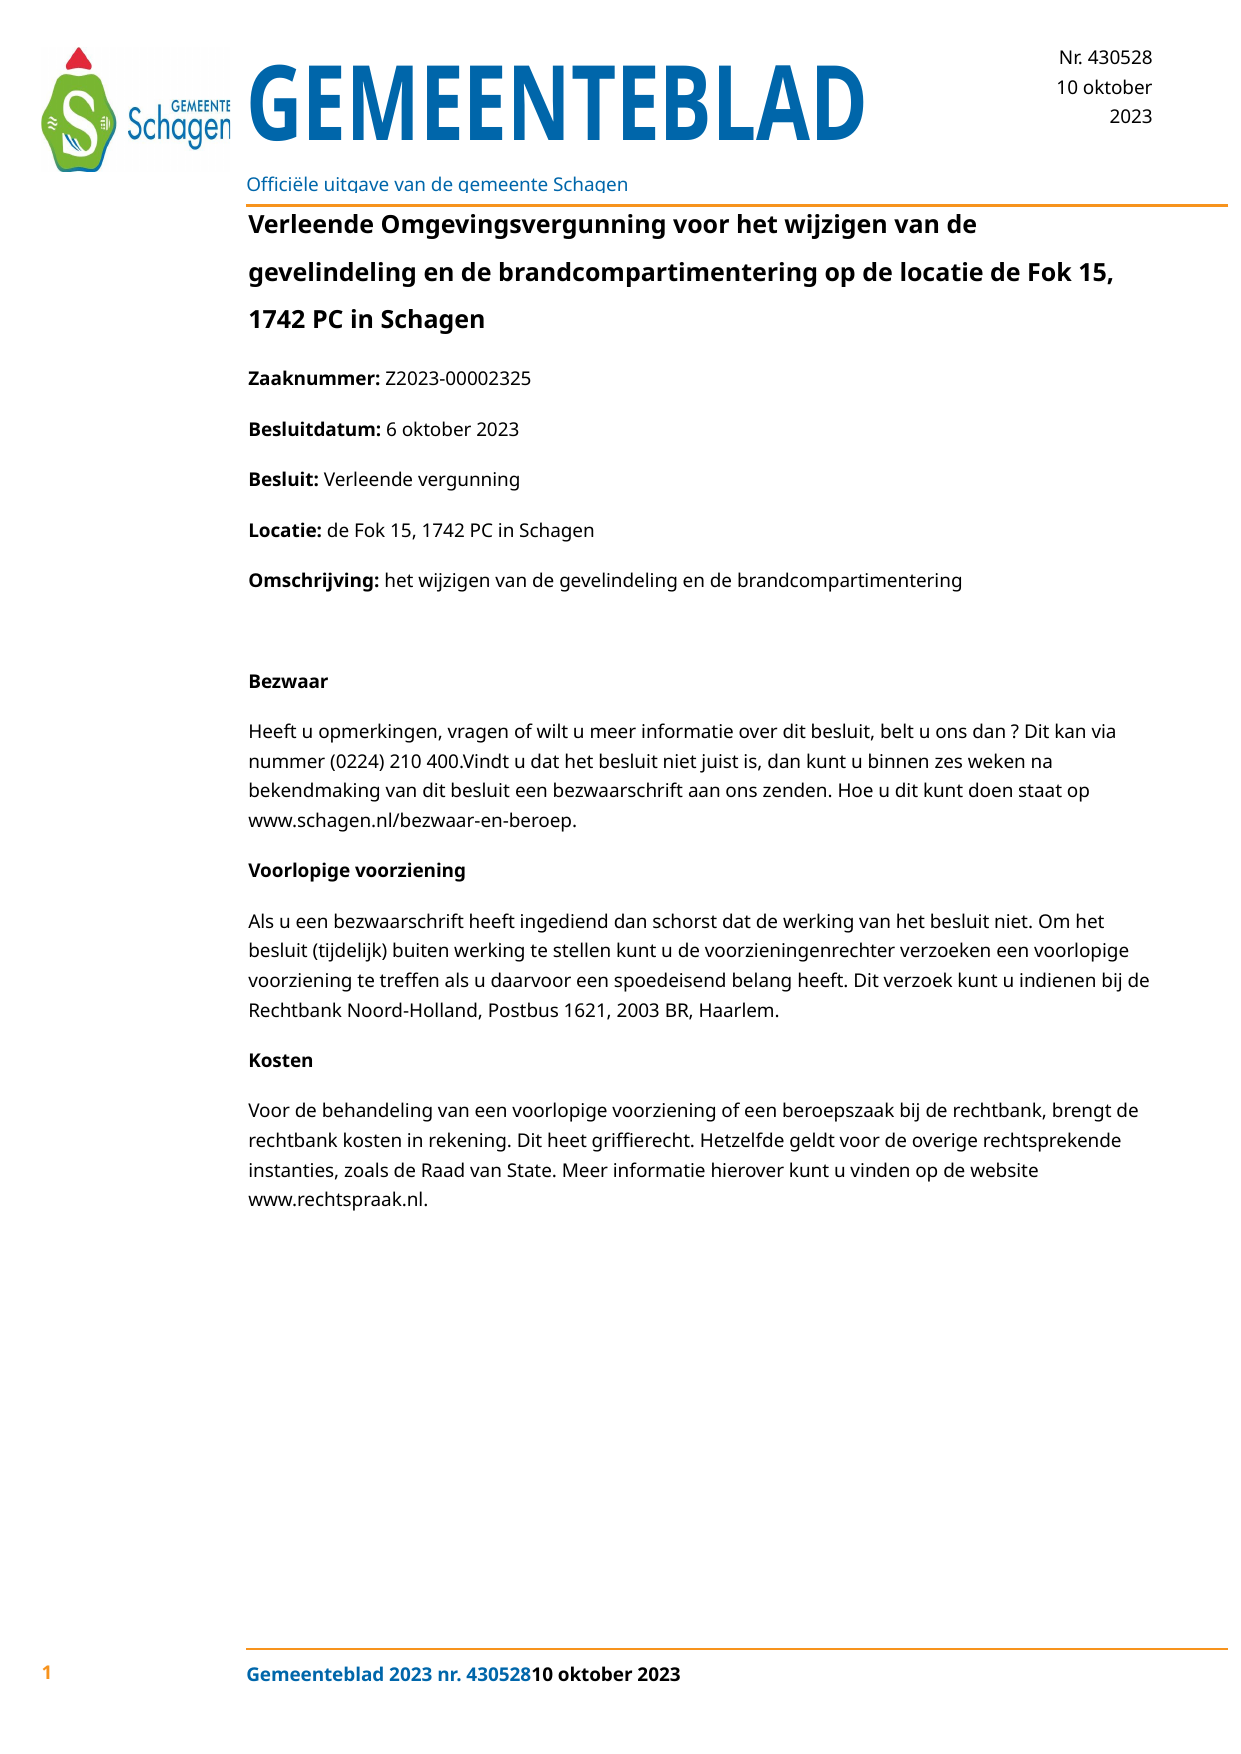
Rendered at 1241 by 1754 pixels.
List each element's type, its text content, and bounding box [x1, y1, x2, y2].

text Besluitdatum: 6 oktober 2023 [248, 416, 1152, 442]
text Bezwaar [248, 668, 1152, 694]
text Locatie: de Fok 15, 1742 PC in Schagen [248, 517, 1152, 542]
text Voor de behandeling van een voorlopige voorziening of een beroepszaak bij de rechtbank, brengt de rechtbank kosten in rekening. Dit heet griffierecht. Hetzelfde geldt voor de overige rechtsprekende instanties, zoals de Raad van State. Meer informatie hierover kunt u vinden op de website www.rechtspraak.nl. [248, 1098, 1152, 1212]
text Voorlopige voorziening [248, 858, 1152, 883]
text Verleende Omgevingsvergunning voor het wijzigen van de gevelindeling en de brandcompartimentering op de locatie de Fok 15, 1742 PC in Schagen [248, 207, 1152, 336]
picture [41, 47, 231, 172]
text Omschrijving: het wijzigen van de gevelindeling en de brandcompartimentering [248, 567, 1152, 593]
text Besluit: Verleende vergunning [248, 466, 1152, 492]
text Heeft u opmerkingen, vragen of wilt u meer informatie over dit besluit, belt u ons dan ? Dit kan via nummer (0224) 210 400.Vindt u dat het besluit niet juist is, dan kunt u binnen zes weken na bekendmaking van dit besluit een bezwaarschrift aan ons zenden. Hoe u dit kunt doen staat op www.schagen.nl/bezwaar-en-beroep. [248, 718, 1152, 833]
text Zaaknummer: Z2023-00002325 [248, 366, 1152, 391]
text Als u een bezwaarschrift heeft ingediend dan schorst dat de werking van het besluit niet. Om het besluit (tijdelijk) buiten werking te stellen kunt u de voorzieningenrechter verzoeken een voorlopige voorziening te treffen als u daarvoor een spoedeisend belang heeft. Dit verzoek kunt u indienen bij de Rechtbank Noord-Holland, Postbus 1621, 2003 BR, Haarlem. [248, 908, 1152, 1022]
text Kosten [248, 1047, 1152, 1073]
